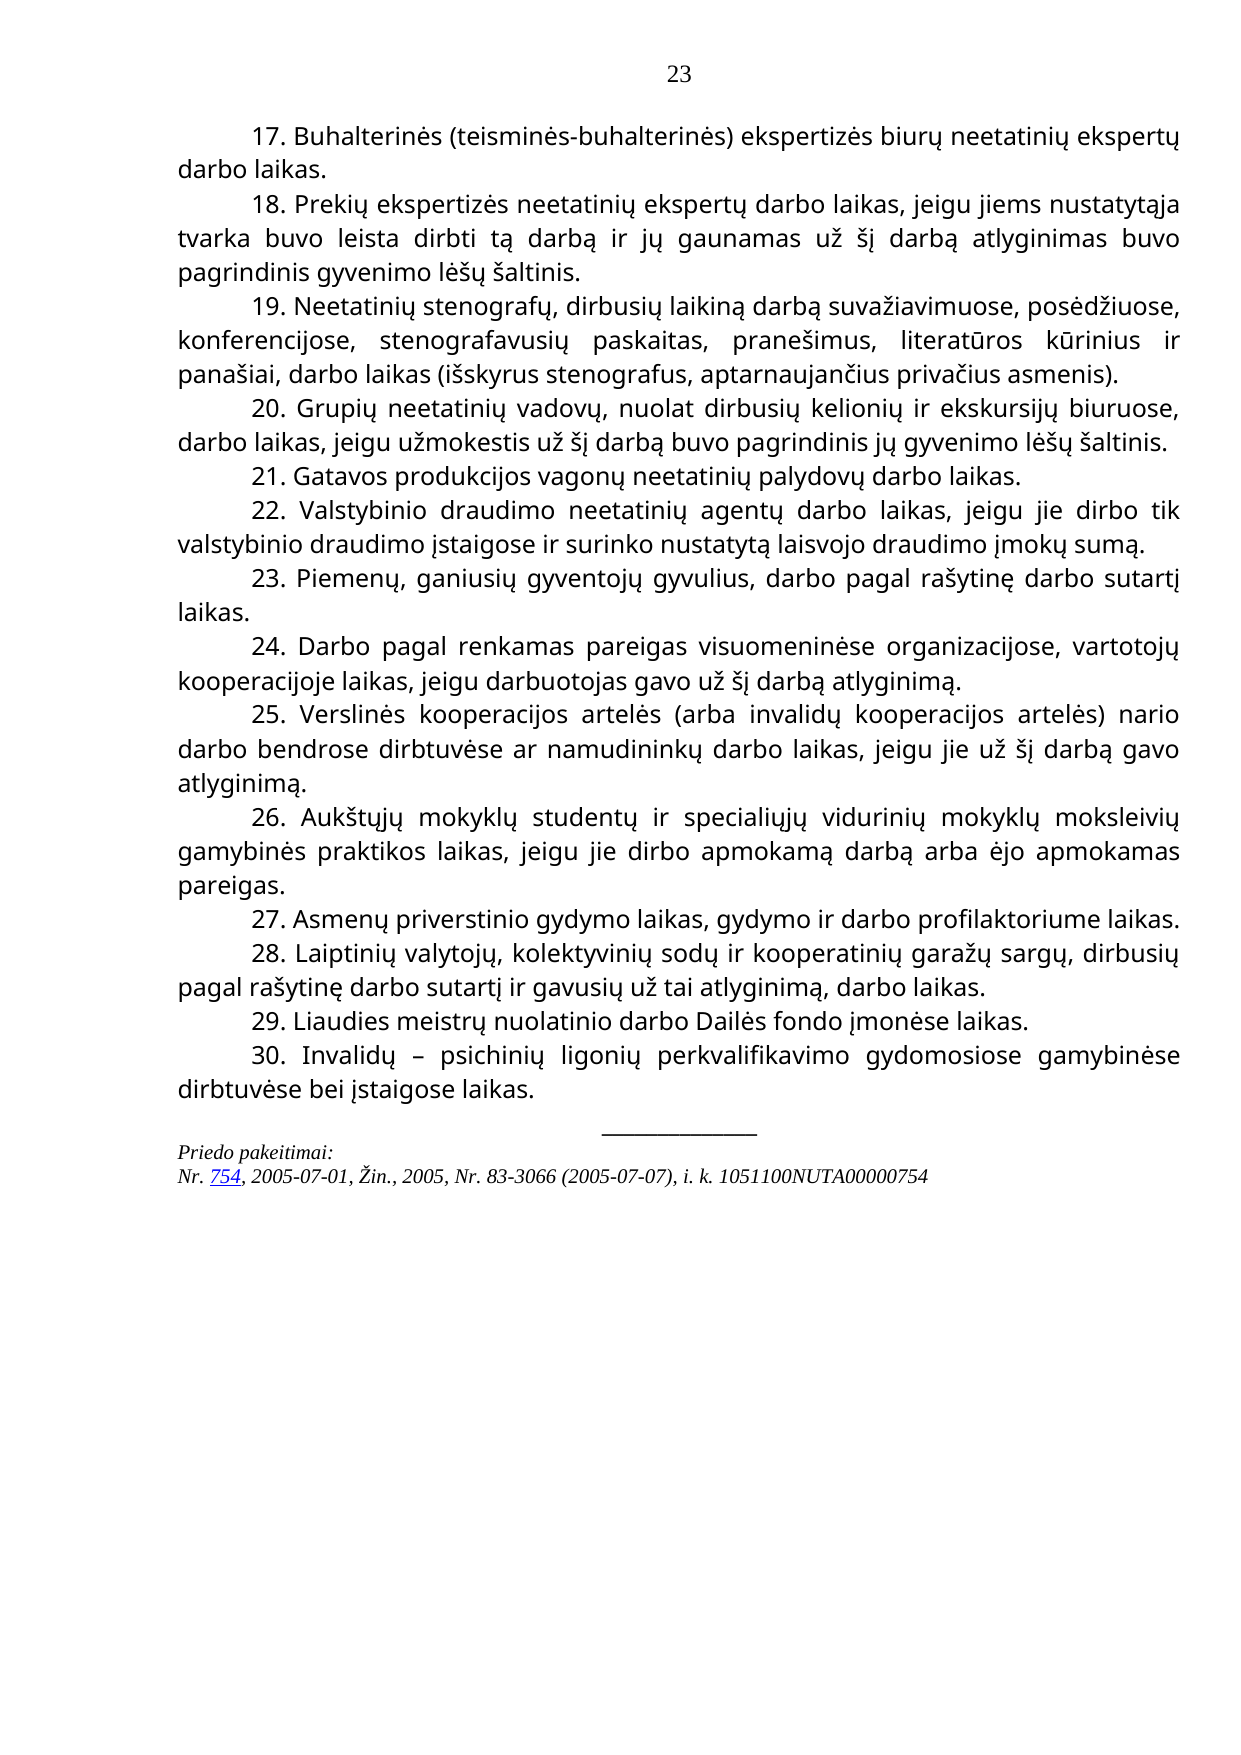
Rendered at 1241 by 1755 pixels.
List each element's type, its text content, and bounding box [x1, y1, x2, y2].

text 27. Asmenų priverstinio gydymo laikas, gydymo ir darbo profilaktoriume laikas. [177, 902, 1181, 936]
text 28. Laiptinių valytojų, kolektyvinių sodų ir kooperatinių garažų sargų, dirbusių pagal rašytinę darbo sutartį ir gavusių už tai atlyginimą, darbo laikas. [177, 936, 1181, 1004]
text 29. Liaudies meistrų nuolatinio darbo Dailės fondo įmonėse laikas. [177, 1004, 1181, 1038]
text 22. Valstybinio draudimo neetatinių agentų darbo laikas, jeigu jie dirbo tik valstybinio draudimo įstaigose ir surinko nustatytą laisvojo draudimo įmokų sumą. [177, 493, 1181, 561]
text 17. Buhalterinės (teisminės-buhalterinės) ekspertizės biurų neetatinių ekspertų darbo laikas. [177, 118, 1181, 186]
text 30. Invalidų – psichinių ligonių perkvalifikavimo gydomosiose gamybinėse dirbtuvėse bei įstaigose laikas. [177, 1038, 1181, 1106]
text 24. Darbo pagal renkamas pareigas visuomeninėse organizacijose, vartotojų kooperacijoje laikas, jeigu darbuotojas gavo už šį darbą atlyginimą. [177, 629, 1181, 697]
text 25. Verslinės kooperacijos artelės (arba invalidų kooperacijos artelės) nario darbo bendrose dirbtuvėse ar namudininkų darbo laikas, jeigu jie už šį darbą gavo atlyginimą. [177, 697, 1181, 799]
text 18. Prekių ekspertizės neetatinių ekspertų darbo laikas, jeigu jiems nustatytąja tvarka buvo leista dirbti tą darbą ir jų gaunamas už šį darbą atlyginimas buvo pagrindinis gyvenimo lėšų šaltinis. [177, 186, 1181, 288]
text Priedo pakeitimai: [177, 1140, 1181, 1164]
text Nr. 754, 2005-07-01, Žin., 2005, Nr. 83-3066 (2005-07-07), i. k. 1051100NUTA00000754 [177, 1164, 1181, 1188]
text ______________ [177, 1106, 1181, 1140]
text 20. Grupių neetatinių vadovų, nuolat dirbusių kelionių ir ekskursijų biuruose, darbo laikas, jeigu užmokestis už šį darbą buvo pagrindinis jų gyvenimo lėšų šaltinis. [177, 391, 1181, 459]
text 23. Piemenų, ganiusių gyventojų gyvulius, darbo pagal rašytinę darbo sutartį laikas. [177, 561, 1181, 629]
text 21. Gatavos produkcijos vagonų neetatinių palydovų darbo laikas. [177, 459, 1181, 493]
text 26. Aukštųjų mokyklų studentų ir specialiųjų vidurinių mokyklų moksleivių gamybinės praktikos laikas, jeigu jie dirbo apmokamą darbą arba ėjo apmokamas pareigas. [177, 799, 1181, 902]
text 19. Neetatinių stenografų, dirbusių laikiną darbą suvažiavimuose, posėdžiuose, konferencijose, stenografavusių paskaitas, pranešimus, literatūros kūrinius ir panašiai, darbo laikas (išskyrus stenografus, aptarnaujančius privačius asmenis). [177, 288, 1181, 391]
